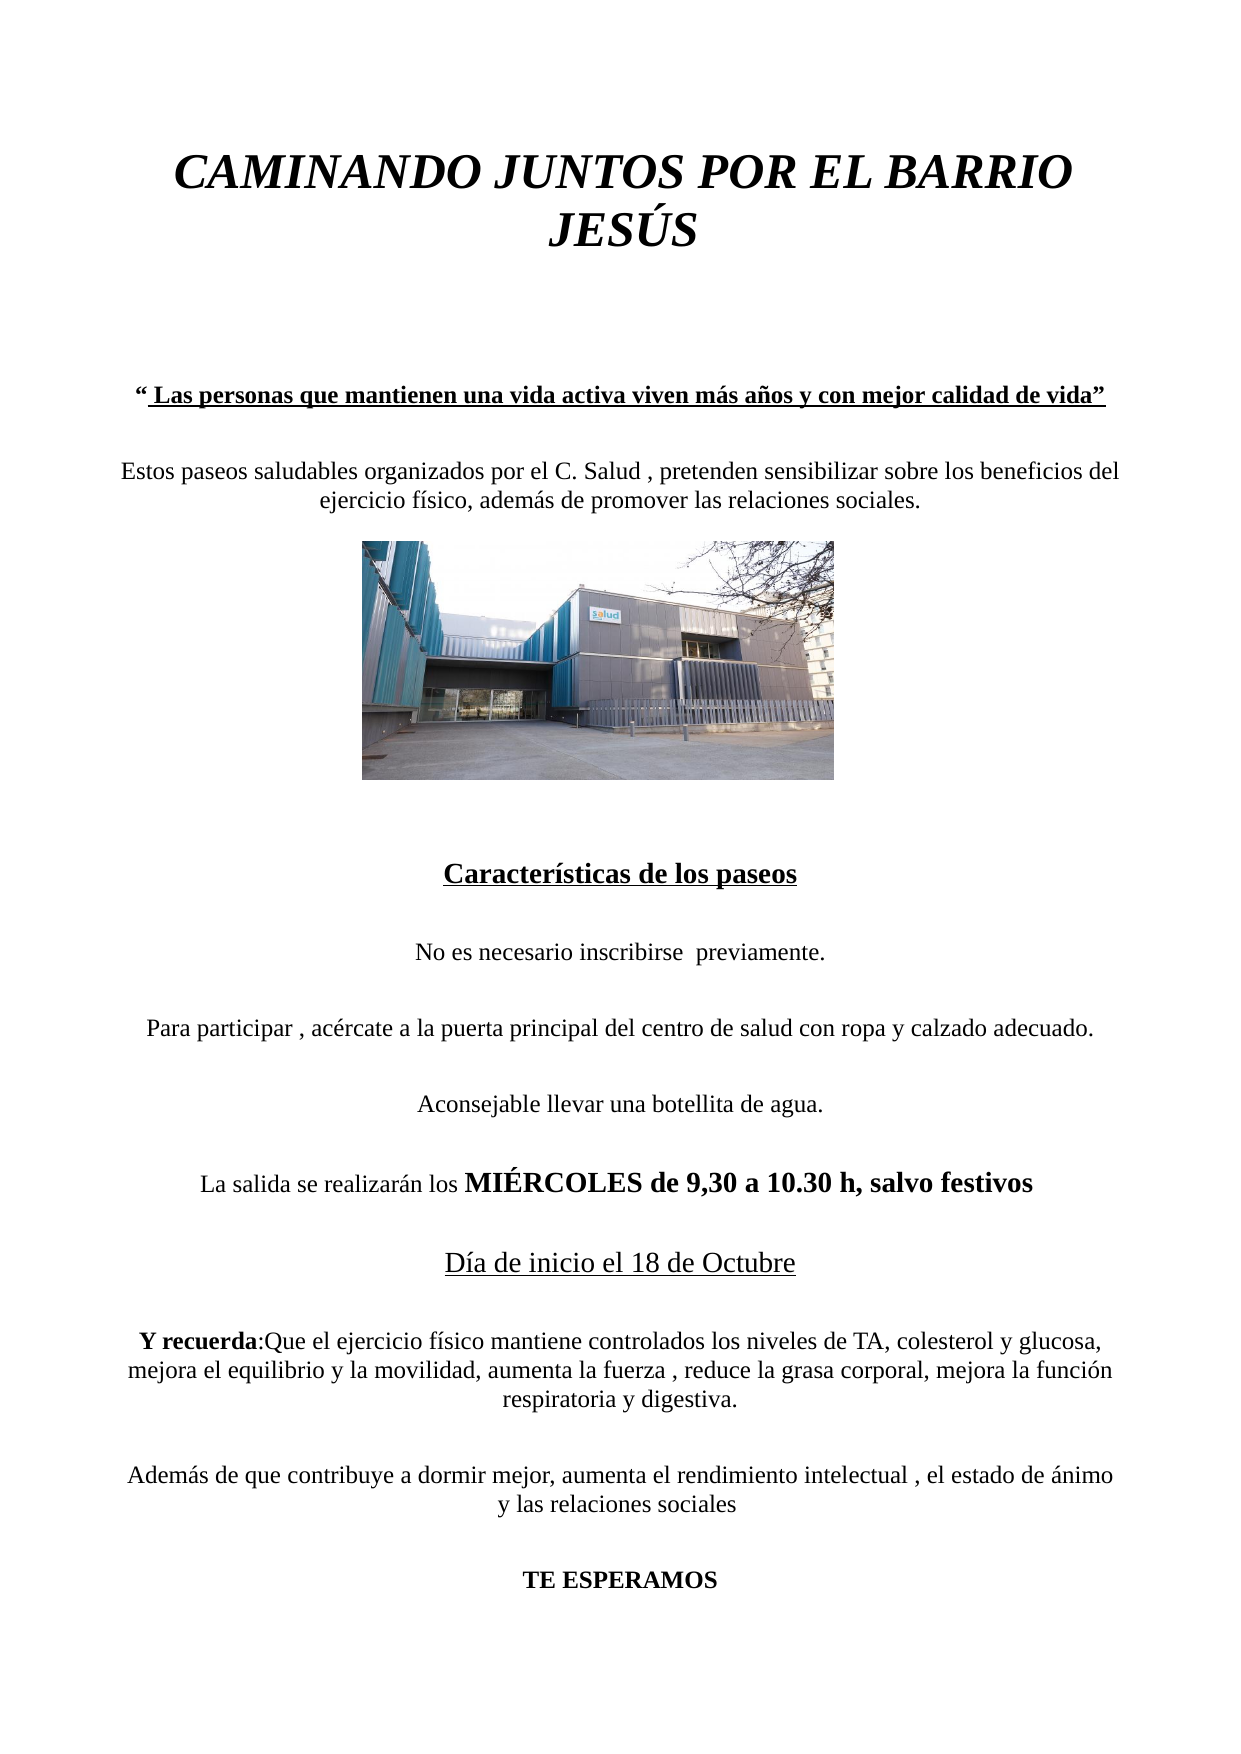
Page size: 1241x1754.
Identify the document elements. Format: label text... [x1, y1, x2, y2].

text Además de que contribuye a dormir mejor, aumenta el rendimiento intelectual , el estado de ánimo y las relaciones sociales [118, 1460, 1122, 1517]
text Estos paseos saludables organizados por el C. Salud , pretenden sensibilizar sobre los beneficios del ejercicio físico, además de promover las relaciones sociales. [118, 456, 1122, 514]
text Aconsejable llevar una botellita de agua. [118, 1089, 1122, 1117]
text CAMINANDO JUNTOS POR EL BARRIO JESÚS [130, 142, 1122, 257]
text Características de los paseos [118, 856, 1122, 889]
text No es necesario inscribirse previamente. [118, 937, 1122, 965]
picture [362, 541, 834, 780]
text Día de inicio el 18 de Octubre [118, 1246, 1122, 1279]
text Para participar , acércate a la puerta principal del centro de salud con ropa y calzado adecuado. [118, 1013, 1122, 1041]
text La salida se realizarán los MIÉRCOLES de 9,30 a 10.30 h, salvo festivos [118, 1165, 1122, 1198]
text TE ESPERAMOS [118, 1565, 1122, 1593]
text “ Las personas que mantienen una vida activa viven más años y con mejor calidad de vida” [118, 380, 1122, 409]
text Y recuerda:Que el ejercicio físico mantiene controlados los niveles de TA, colesterol y glucosa, mejora el equilibrio y la movilidad, aumenta la fuerza , reduce la grasa corporal, mejora la función respiratoria y digestiva. [118, 1326, 1122, 1413]
